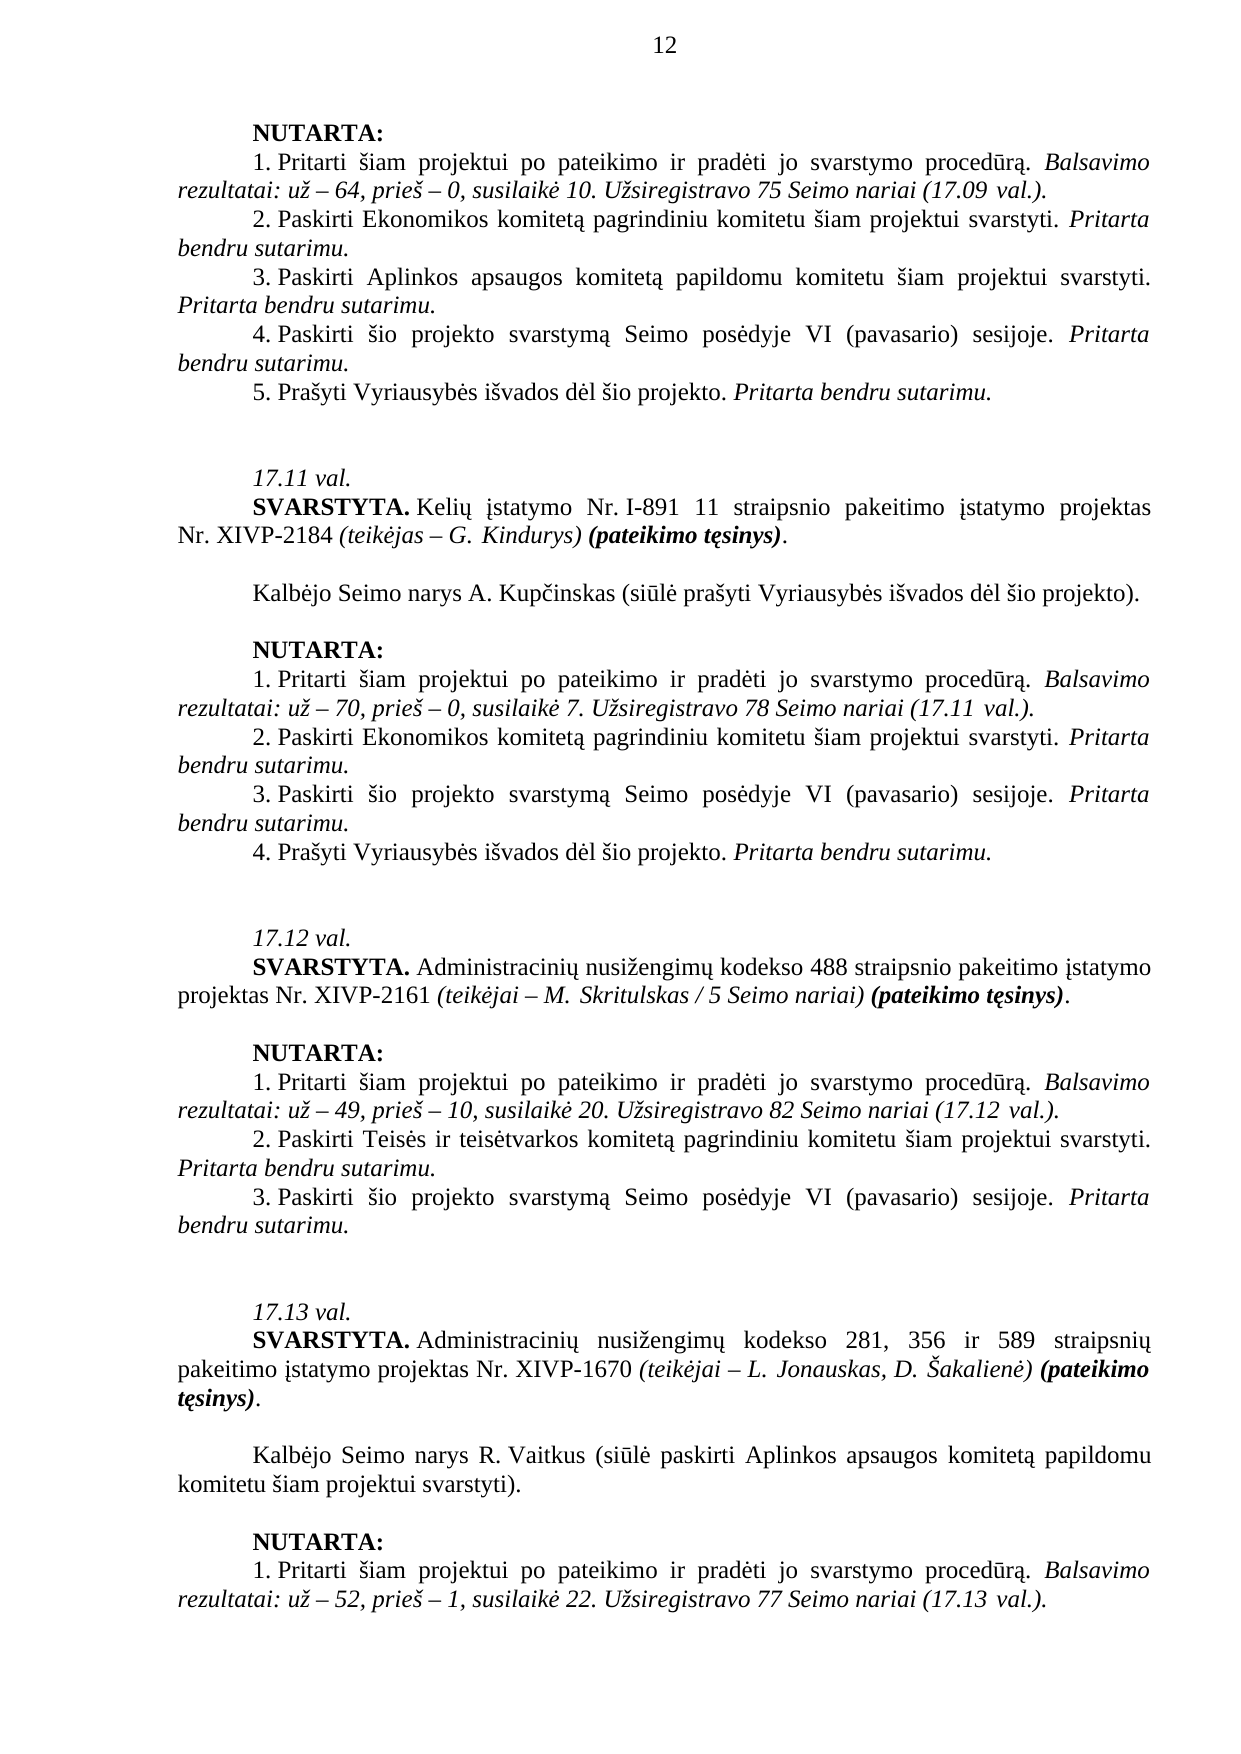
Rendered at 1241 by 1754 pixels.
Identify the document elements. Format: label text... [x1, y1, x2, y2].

text 1. Pritarti šiam projektui po pateikimo ir pradėti jo svarstymo procedūrą. Balsavimo rezultatai: už – 64, prieš – 0, susilaikė 10. Užsiregistravo 75 Seimo nariai (17.09 val.). [177, 147, 1152, 204]
text SVARSTYTA. Administracinių nusižengimų kodekso 488 straipsnio pakeitimo įstatymo projektas Nr. XIVP-2161 (teikėjai – M. Skritulskas / 5 Seimo nariai) (pateikimo tęsinys). [177, 952, 1152, 1009]
text 4. Paskirti šio projekto svarstymą Seimo posėdyje VI (pavasario) sesijoje. Pritarta bendru sutarimu. [177, 319, 1152, 377]
text NUTARTA: [177, 636, 1152, 664]
text NUTARTA: [177, 118, 1152, 147]
text 3. Paskirti šio projekto svarstymą Seimo posėdyje VI (pavasario) sesijoje. Pritarta bendru sutarimu. [177, 779, 1152, 837]
text SVARSTYTA. Administracinių nusižengimų kodekso 281, 356 ir 589 straipsnių pakeitimo įstatymo projektas Nr. XIVP-1670 (teikėjai – L. Jonauskas, D. Šakalienė) (pateikimo tęsinys). [177, 1326, 1152, 1412]
text Kalbėjo Seimo narys A. Kupčinskas (siūlė prašyti Vyriausybės išvados dėl šio projekto). [177, 578, 1152, 607]
text 1. Pritarti šiam projektui po pateikimo ir pradėti jo svarstymo procedūrą. Balsavimo rezultatai: už – 52, prieš – 1, susilaikė 22. Užsiregistravo 77 Seimo nariai (17.13 val.). [177, 1556, 1152, 1613]
text 3. Paskirti Aplinkos apsaugos komitetą papildomu komitetu šiam projektui svarstyti. Pritarta bendru sutarimu. [177, 262, 1152, 319]
text 1. Pritarti šiam projektui po pateikimo ir pradėti jo svarstymo procedūrą. Balsavimo rezultatai: už – 49, prieš – 10, susilaikė 20. Užsiregistravo 82 Seimo nariai (17.12 val.). [177, 1067, 1152, 1124]
text 2. Paskirti Teisės ir teisėtvarkos komitetą pagrindiniu komitetu šiam projektui svarstyti. Pritarta bendru sutarimu. [177, 1124, 1152, 1182]
text Kalbėjo Seimo narys R. Vaitkus (siūlė paskirti Aplinkos apsaugos komitetą papildomu komitetu šiam projektui svarstyti). [177, 1441, 1152, 1498]
text 1. Pritarti šiam projektui po pateikimo ir pradėti jo svarstymo procedūrą. Balsavimo rezultatai: už – 70, prieš – 0, susilaikė 7. Užsiregistravo 78 Seimo nariai (17.11 val.). [177, 664, 1152, 722]
text SVARSTYTA. Kelių įstatymo Nr. I-891 11 straipsnio pakeitimo įstatymo projektas Nr. XIVP-2184 (teikėjas – G. Kindurys) (pateikimo tęsinys). [177, 492, 1152, 549]
text 2. Paskirti Ekonomikos komitetą pagrindiniu komitetu šiam projektui svarstyti. Pritarta bendru sutarimu. [177, 722, 1152, 779]
text 5. Prašyti Vyriausybės išvados dėl šio projekto. Pritarta bendru sutarimu. [177, 377, 1152, 406]
text 17.12 val. [177, 923, 1152, 952]
text 3. Paskirti šio projekto svarstymą Seimo posėdyje VI (pavasario) sesijoje. Pritarta bendru sutarimu. [177, 1182, 1152, 1239]
text 4. Prašyti Vyriausybės išvados dėl šio projekto. Pritarta bendru sutarimu. [177, 837, 1152, 866]
text NUTARTA: [177, 1038, 1152, 1067]
text 2. Paskirti Ekonomikos komitetą pagrindiniu komitetu šiam projektui svarstyti. Pritarta bendru sutarimu. [177, 204, 1152, 262]
text NUTARTA: [177, 1527, 1152, 1556]
text 17.11 val. [177, 463, 1152, 492]
text 17.13 val. [177, 1297, 1152, 1326]
